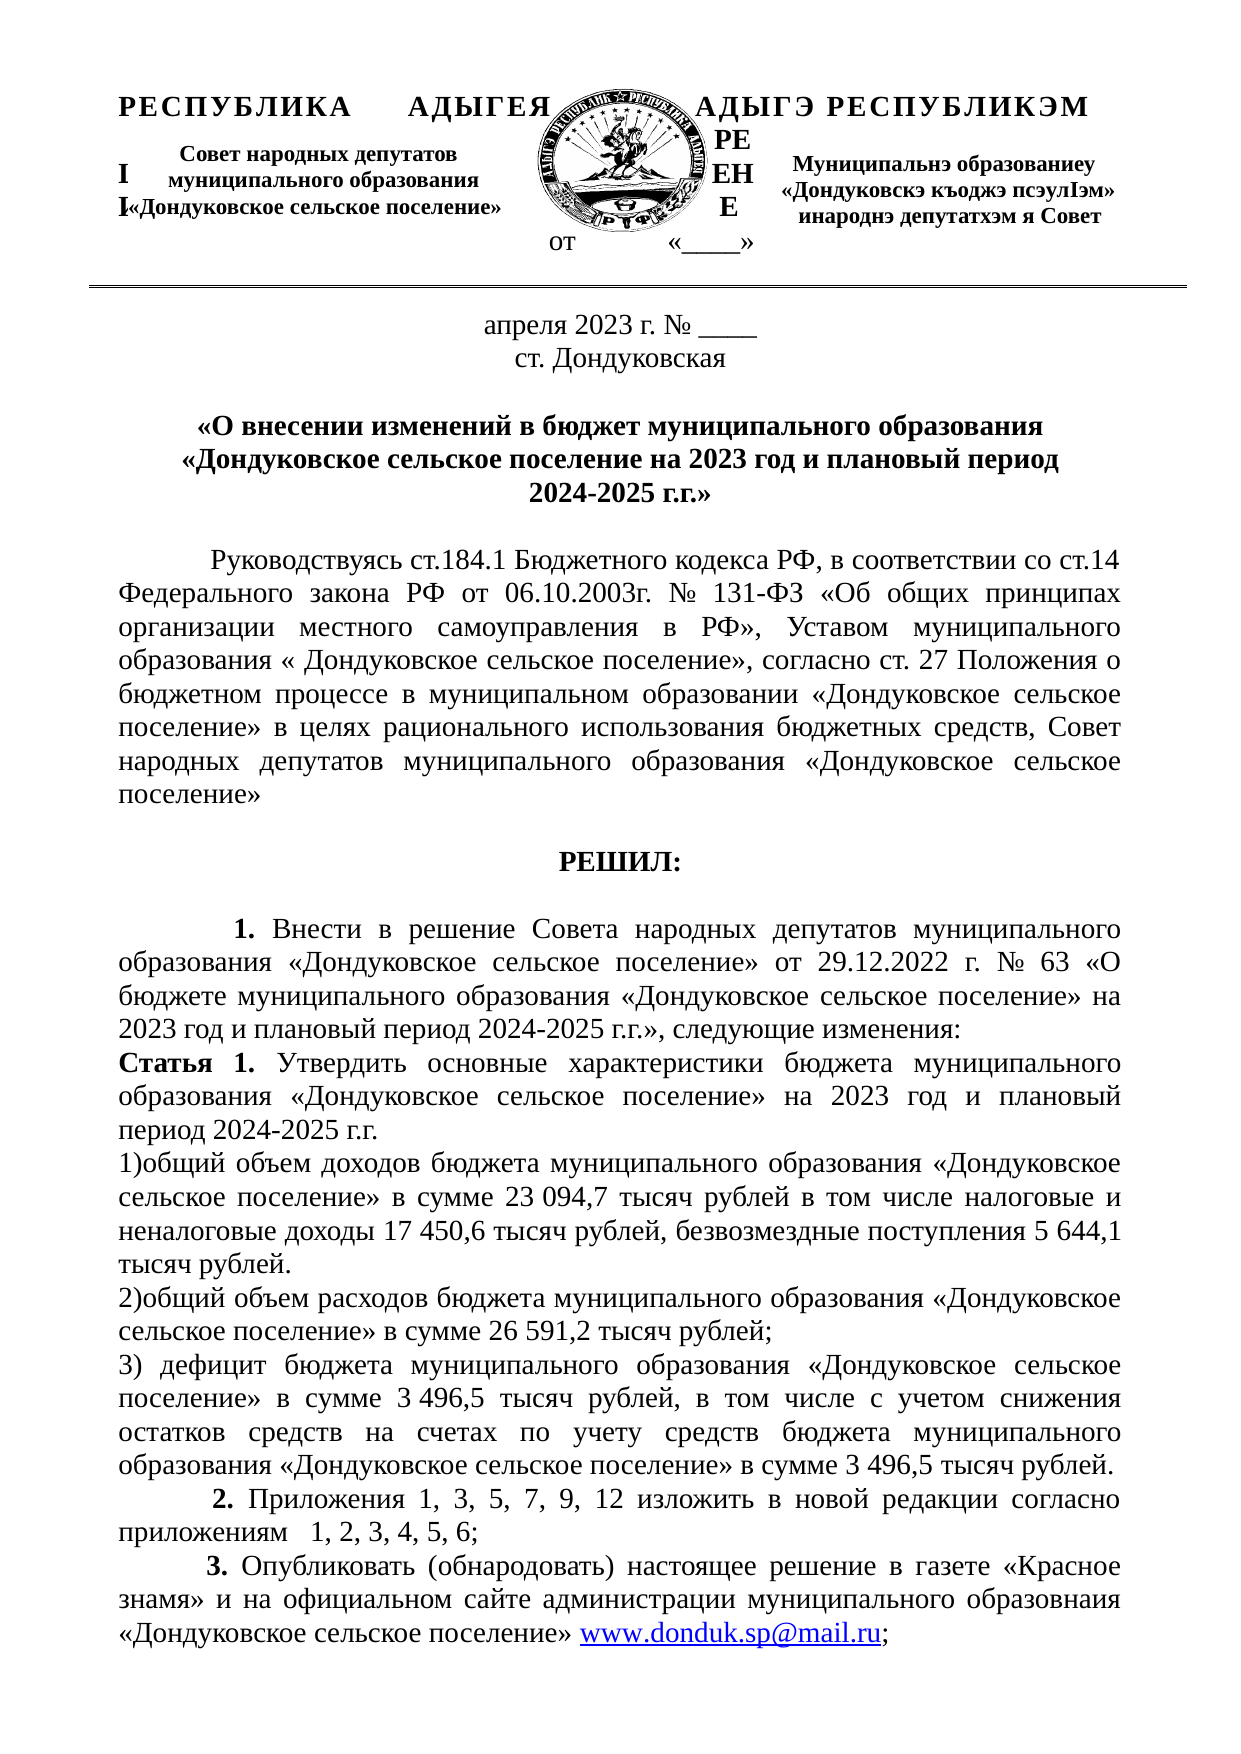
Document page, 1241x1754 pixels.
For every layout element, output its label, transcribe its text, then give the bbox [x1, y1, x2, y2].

text Совет народных депутатов [128, 140, 540, 167]
text Муниципальнэ образованиеу [758, 150, 1166, 176]
subtitle РЕСПУБЛИКА АДЫГЕЯ [118, 89, 606, 122]
text РЕШЕНИЕ [666, 122, 1166, 223]
text от «____» апреля 2023 г. № ____ [118, 223, 1122, 285]
text 1. Внести в решение Совета народных депутатов муниципального образования «Дондуковское сельское поселение» от 29.12.2022 г. № 63 «О бюджете муниципального образования «Дондуковское сельское поселение» на 2023 год и плановый период 2024-2025 г.г.», следующие изменения: [118, 911, 1122, 1045]
text РЕШИЛ: [118, 844, 1122, 877]
text РЕШЕНИЕ [118, 183, 128, 197]
text Руководствуясь ст.184.1 Бюджетного кодекса РФ, в соответствии со ст.14 Федерального закона РФ от 06.10.2003г. № 131-ФЗ «Об общих принципах организации местного самоуправления в РФ», Уставом муниципального образования « Дондуковское сельское поселение», согласно ст. 27 Положения о бюджетном процессе в муниципальном образовании «Дондуковское сельское поселение» в целях рационального использования бюджетных средств, Совет народных депутатов муниципального образования «Дондуковское сельское поселение» [118, 542, 1122, 810]
text Статья 1. Утвердить основные характеристики бюджета муниципального образования «Дондуковское сельское поселение» на 2023 год и плановый период 2024-2025 г.г. [118, 1045, 1122, 1146]
text 1)общий объем доходов бюджета муниципального образования «Дондуковское сельское поселение» в сумме 23 094,7 тысяч рублей в том числе налоговые и неналоговые доходы 17 450,6 тысяч рублей, безвозмездные поступления 5 644,1 тысяч рублей. [118, 1146, 1122, 1280]
text 2)общий объем расходов бюджета муниципального образования «Дондуковское сельское поселение» в сумме 26 591,2 тысяч рублей; [118, 1280, 1122, 1347]
text от «____» апреля 2023 г. № ____ [118, 307, 1122, 341]
text ст. Дондуковская [118, 341, 1122, 374]
text 3. Опубликовать (обнародовать) настоящее решение в газете «Красное знамя» и на официальном сайте администрации муниципального образовнаия «Дондуковское сельское поселение» www.donduk.sp@mail.ru; [118, 1548, 1122, 1649]
text РЕШЕНИЕ [78, 285, 89, 307]
text 3) дефицит бюджета муниципального образования «Дондуковское сельское поселение» в сумме 3 496,5 тысяч рублей, в том числе с учетом снижения остатков средств на счетах по учету средств бюджета муниципального образования «Дондуковское сельское поселение» в сумме 3 496,5 тысяч рублей. [118, 1347, 1122, 1481]
table_header [89, 288, 1187, 307]
text «О внесении изменений в бюджет муниципального образования «Дондуковское сельское поселение на 2023 год и плановый период 2024-2025 г.г.» [118, 408, 1122, 508]
subtitle АДЫГЭ РЕСПУБЛИКЭМ [640, 89, 1122, 122]
text «Дондуковское сельское поселение» [128, 193, 544, 219]
text «Дондуковскэ къоджэ псэулIэм» [758, 176, 1166, 202]
text РЕШЕНИЕ [758, 229, 1166, 256]
text 2. Приложения 1, 3, 5, 7, 9, 12 изложить в новой редакции согласно приложениям 1, 2, 3, 4, 5, 6; [118, 1481, 1122, 1548]
text муниципального образования [128, 167, 544, 193]
text инароднэ депутатхэм я Совет [758, 202, 1166, 229]
text РЕШЕНИЕ [118, 191, 578, 266]
text РЕШЕНИЕ [118, 122, 549, 164]
